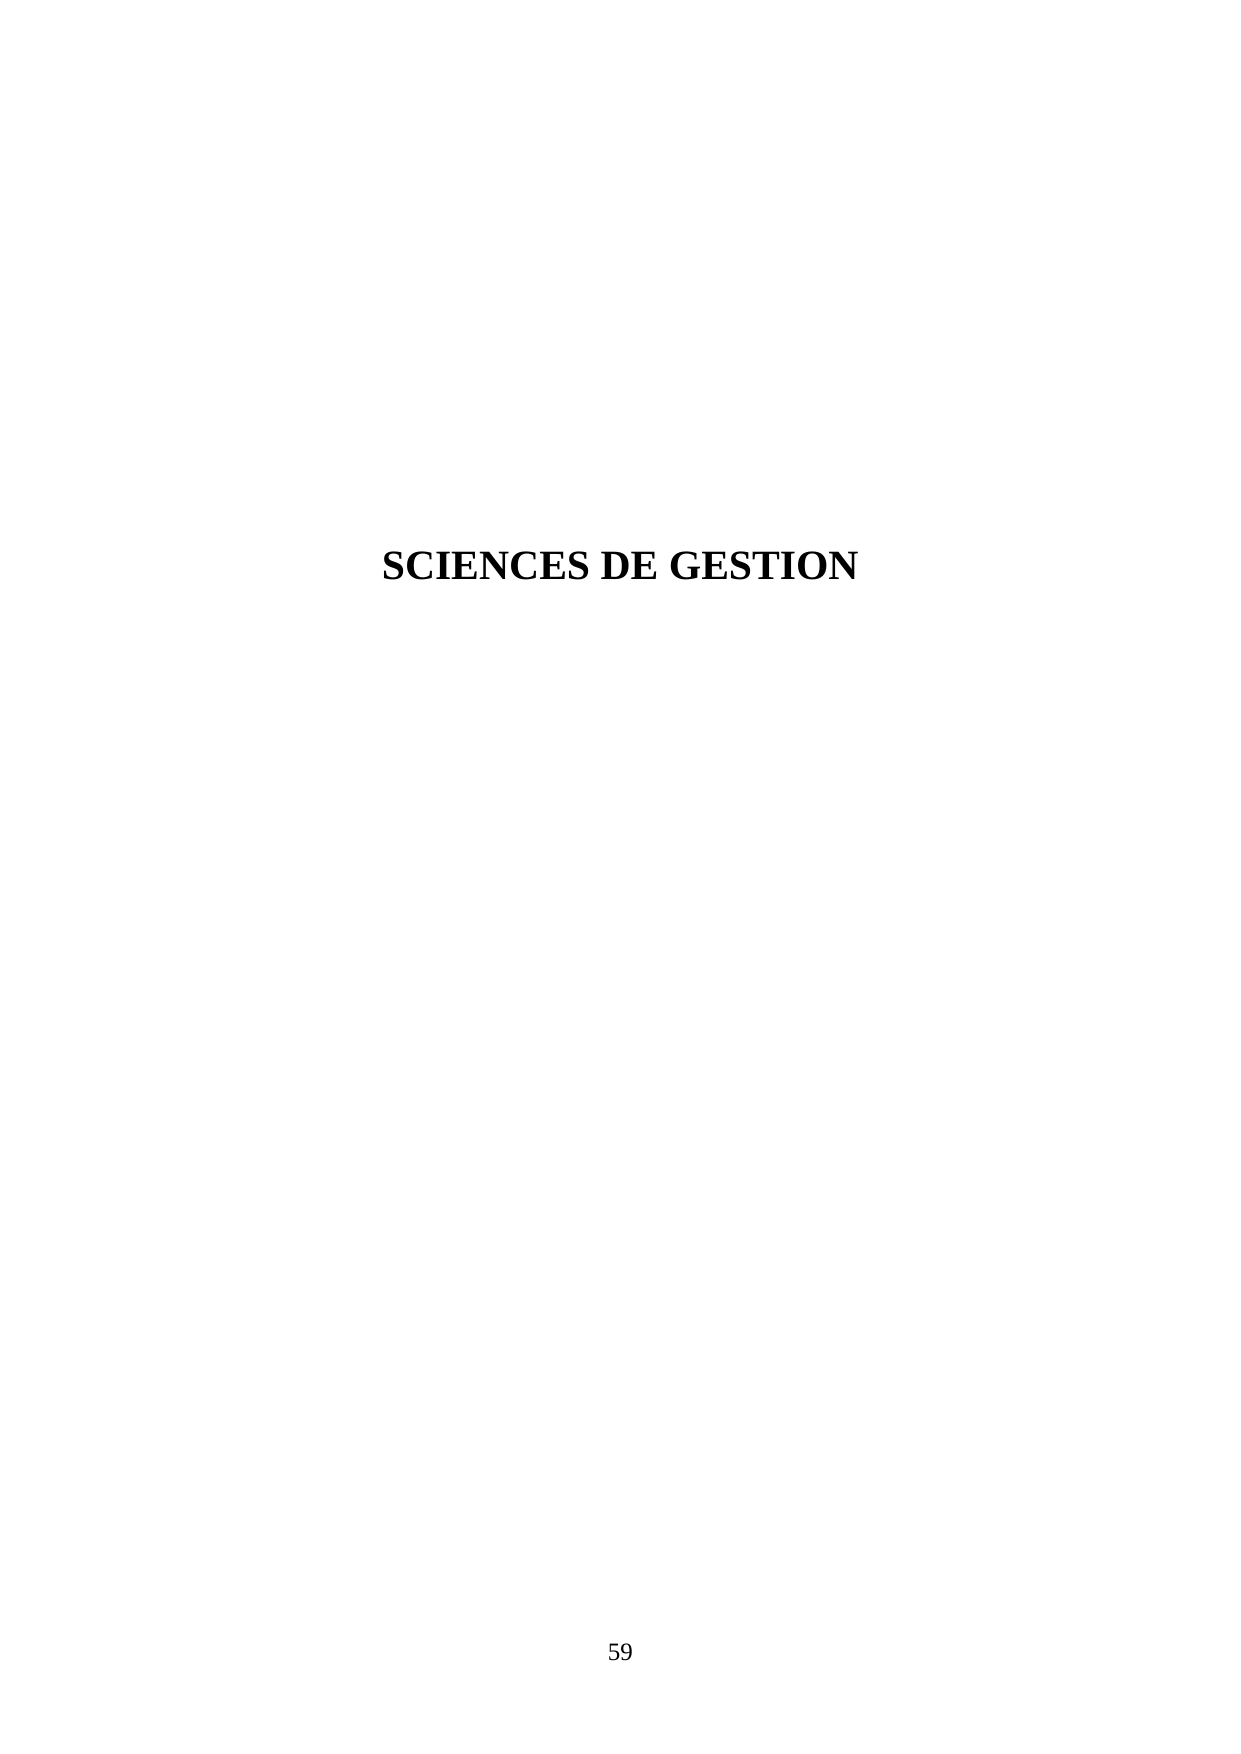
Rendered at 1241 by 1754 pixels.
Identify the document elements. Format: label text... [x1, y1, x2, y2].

subtitle SCIENCES DE GESTION [118, 541, 1122, 588]
